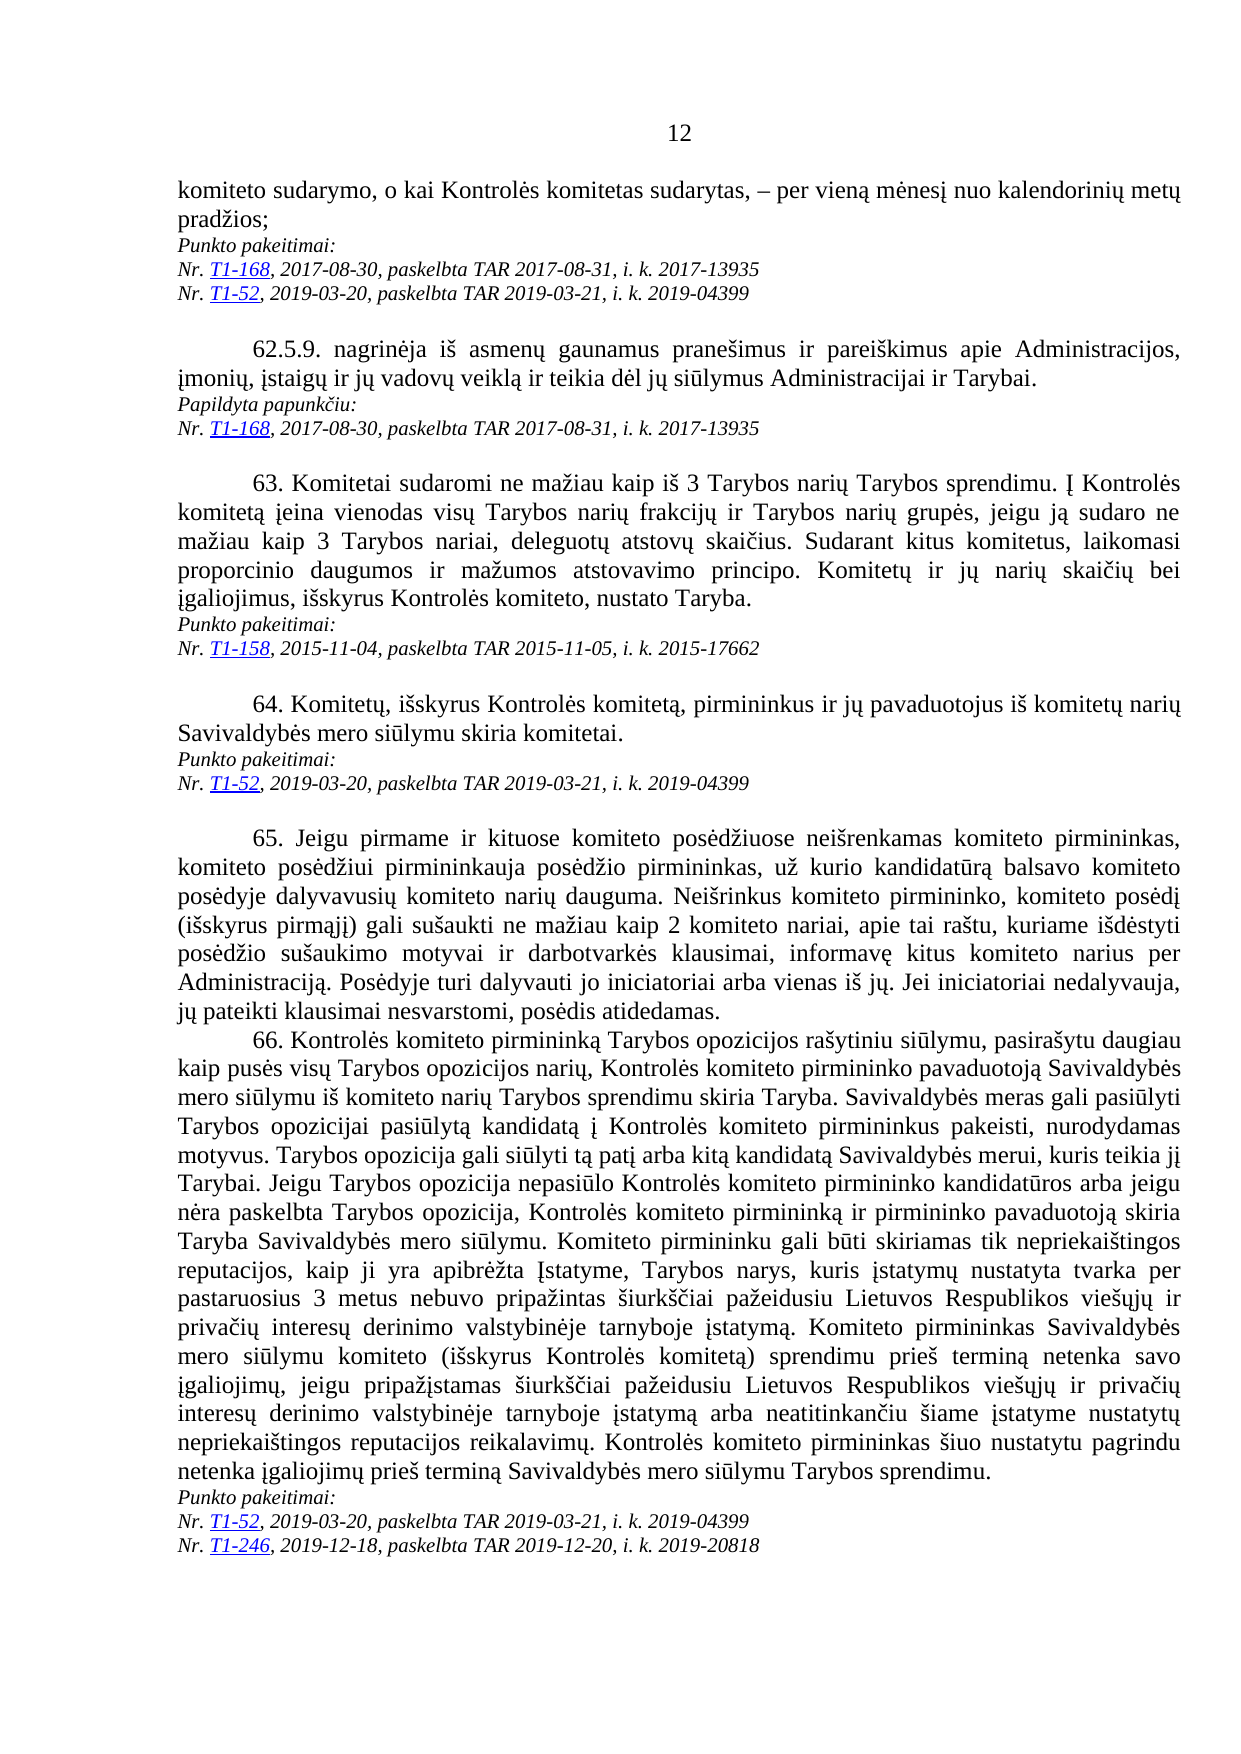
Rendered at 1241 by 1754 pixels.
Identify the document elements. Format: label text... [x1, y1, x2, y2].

text Nr. T1-158, 2015-11-04, paskelbta TAR 2015-11-05, i. k. 2015-17662 [177, 636, 1181, 660]
text 62.5.9. nagrinėja iš asmenų gaunamus pranešimus ir pareiškimus apie Administracijos, įmonių, įstaigų ir jų vadovų veiklą ir teikia dėl jų siūlymus Administracijai ir Tarybai. [177, 334, 1181, 392]
text Nr. T1-246, 2019-12-18, paskelbta TAR 2019-12-20, i. k. 2019-20818 [177, 1533, 1181, 1557]
text 64. Komitetų, išskyrus Kontrolės komitetą, pirmininkus ir jų pavaduotojus iš komitetų narių Savivaldybės mero siūlymu skiria komitetai. [177, 689, 1181, 747]
text 66. Kontrolės komiteto pirmininką Tarybos opozicijos rašytiniu siūlymu, pasirašytu daugiau kaip pusės visų Tarybos opozicijos narių, Kontrolės komiteto pirmininko pavaduotoją Savivaldybės mero siūlymu iš komiteto narių Tarybos sprendimu skiria Taryba. Savivaldybės meras gali pasiūlyti Tarybos opozicijai pasiūlytą kandidatą į Kontrolės komiteto pirmininkus pakeisti, nurodydamas motyvus. Tarybos opozicija gali siūlyti tą patį arba kitą kandidatą Savivaldybės merui, kuris teikia jį Tarybai. Jeigu Tarybos opozicija nepasiūlo Kontrolės komiteto pirmininko kandidatūros arba jeigu nėra paskelbta Tarybos opozicija, Kontrolės komiteto pirmininką ir pirmininko pavaduotoją skiria Taryba Savivaldybės mero siūlymu. Komiteto pirmininku gali būti skiriamas tik nepriekaištingos reputacijos, kaip ji yra apibrėžta Įstatyme, Tarybos narys, kuris įstatymų nustatyta tvarka per pastaruosius 3 metus nebuvo pripažintas šiurkščiai pažeidusiu Lietuvos Respublikos viešųjų ir privačių interesų derinimo valstybinėje tarnyboje įstatymą. Komiteto pirmininkas Savivaldybės mero siūlymu komiteto (išskyrus Kontrolės komitetą) sprendimu prieš terminą netenka savo įgaliojimų, jeigu pripažįstamas šiurkščiai pažeidusiu Lietuvos Respublikos viešųjų ir privačių interesų derinimo valstybinėje tarnyboje įstatymą arba neatitinkančiu šiame įstatyme nustatytų nepriekaištingos reputacijos reikalavimų. Kontrolės komiteto pirmininkas šiuo nustatytu pagrindu netenka įgaliojimų prieš terminą Savivaldybės mero siūlymu Tarybos sprendimu. [177, 1025, 1181, 1485]
text Punkto pakeitimai: [177, 747, 1181, 771]
text komiteto sudarymo, o kai Kontrolės komitetas sudarytas, – per vieną mėnesį nuo kalendorinių metų pradžios; [177, 176, 1181, 233]
text 63. Komitetai sudaromi ne mažiau kaip iš 3 Tarybos narių Tarybos sprendimu. Į Kontrolės komitetą įeina vienodas visų Tarybos narių frakcijų ir Tarybos narių grupės, jeigu ją sudaro ne mažiau kaip 3 Tarybos nariai, deleguotų atstovų skaičius. Sudarant kitus komitetus, laikomasi proporcinio daugumos ir mažumos atstovavimo principo. Komitetų ir jų narių skaičių bei įgaliojimus, išskyrus Kontrolės komiteto, nustato Taryba. [177, 468, 1181, 612]
text 65. Jeigu pirmame ir kituose komiteto posėdžiuose neišrenkamas komiteto pirmininkas, komiteto posėdžiui pirmininkauja posėdžio pirmininkas, už kurio kandidatūrą balsavo komiteto posėdyje dalyvavusių komiteto narių dauguma. Neišrinkus komiteto pirmininko, komiteto posėdį (išskyrus pirmąjį) gali sušaukti ne mažiau kaip 2 komiteto nariai, apie tai raštu, kuriame išdėstyti posėdžio sušaukimo motyvai ir darbotvarkės klausimai, informavę kitus komiteto narius per Administraciją. Posėdyje turi dalyvauti jo iniciatoriai arba vienas iš jų. Jei iniciatoriai nedalyvauja, jų pateikti klausimai nesvarstomi, posėdis atidedamas. [177, 823, 1181, 1025]
text Nr. T1-168, 2017-08-30, paskelbta TAR 2017-08-31, i. k. 2017-13935 [177, 416, 1181, 440]
text Punkto pakeitimai: [177, 612, 1181, 636]
text Papildyta papunkčiu: [177, 392, 1181, 416]
text Nr. T1-52, 2019-03-20, paskelbta TAR 2019-03-21, i. k. 2019-04399 [177, 1509, 1181, 1533]
text Nr. T1-52, 2019-03-20, paskelbta TAR 2019-03-21, i. k. 2019-04399 [177, 281, 1181, 305]
text Nr. T1-168, 2017-08-30, paskelbta TAR 2017-08-31, i. k. 2017-13935 [177, 257, 1181, 281]
text Punkto pakeitimai: [177, 233, 1181, 257]
text Nr. T1-52, 2019-03-20, paskelbta TAR 2019-03-21, i. k. 2019-04399 [177, 771, 1181, 795]
text Punkto pakeitimai: [177, 1485, 1181, 1509]
